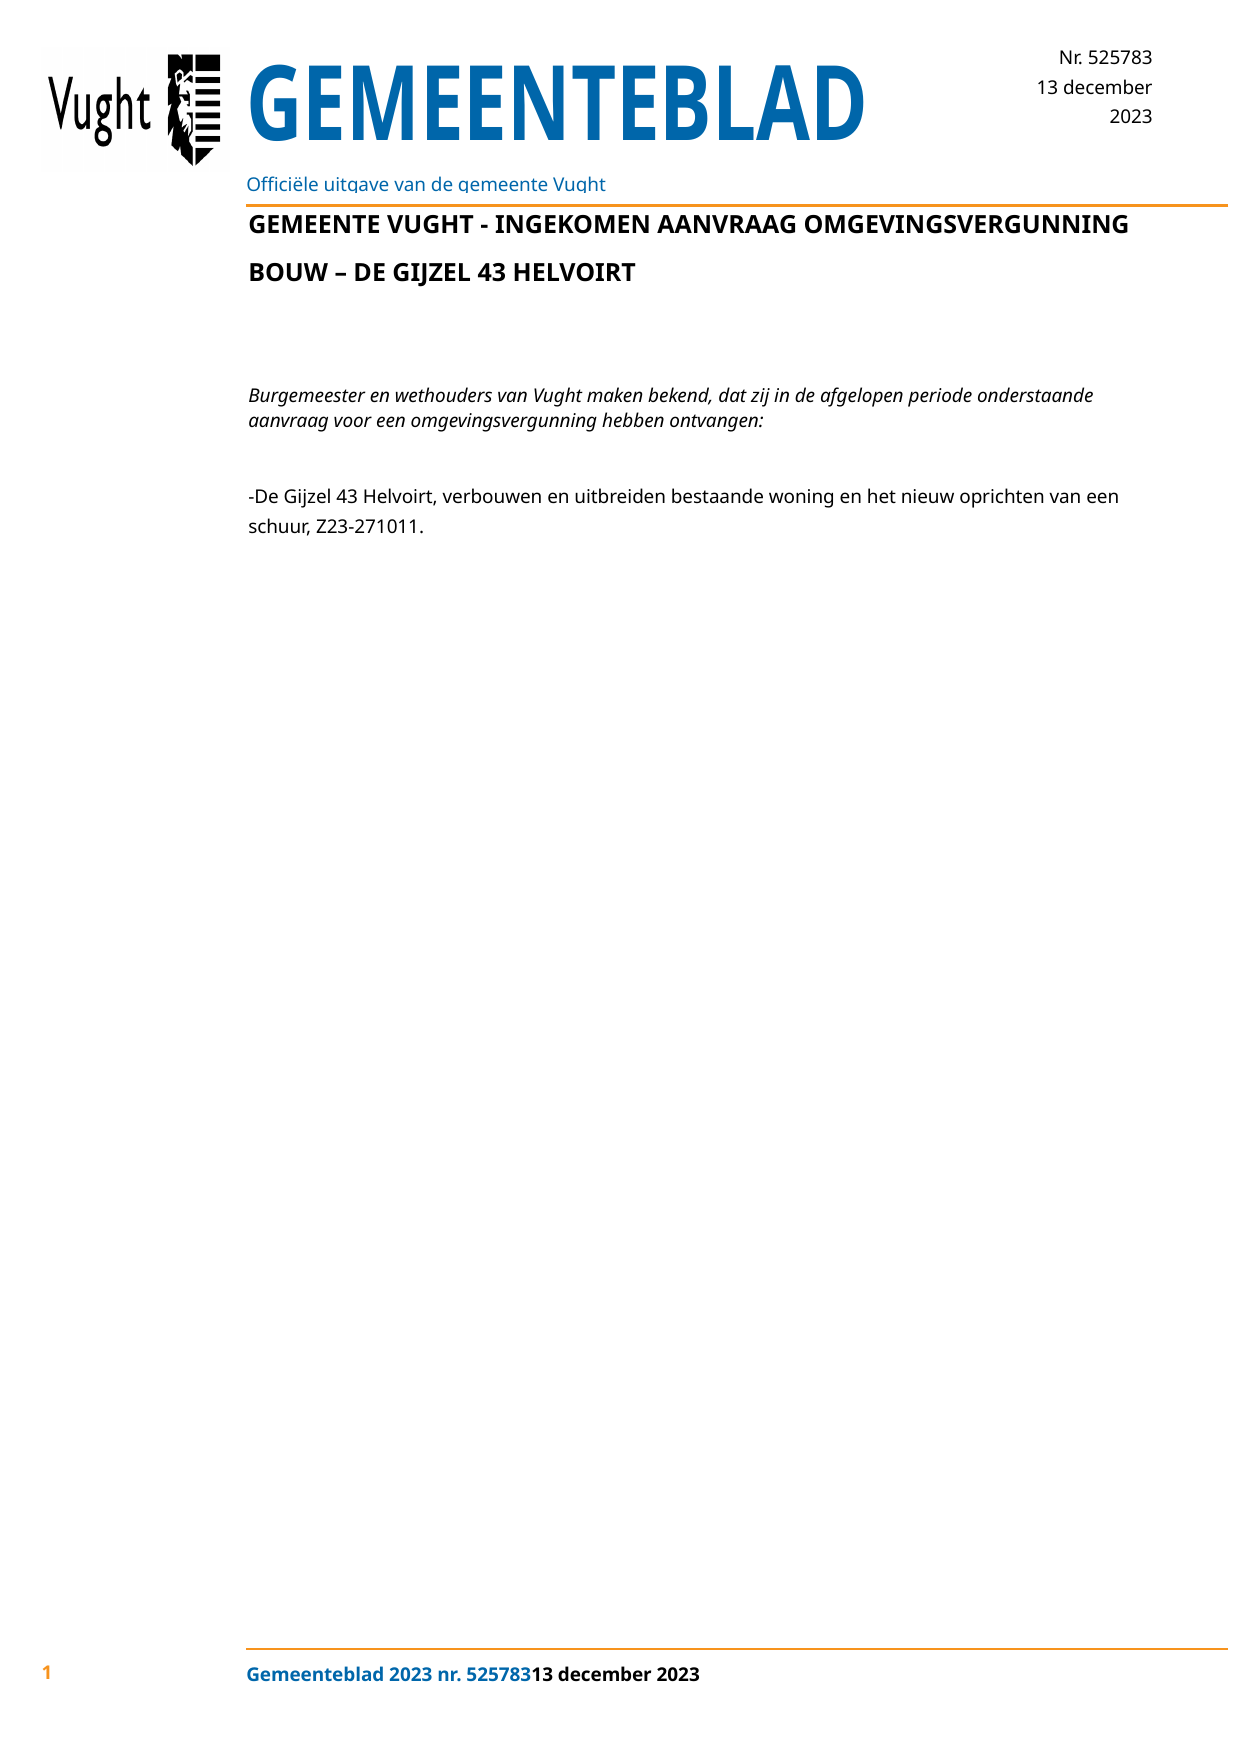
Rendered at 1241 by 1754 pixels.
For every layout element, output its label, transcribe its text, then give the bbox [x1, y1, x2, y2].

picture [41, 47, 231, 172]
text -De Gijzel 43 Helvoirt, verbouwen en uitbreiden bestaande woning en het nieuw oprichten van een schuur, Z23-271011. [248, 484, 1152, 539]
text GEMEENTE VUGHT - INGEKOMEN AANVRAAG OMGEVINGSVERGUNNING BOUW – DE GIJZEL 43 HELVOIRT [248, 207, 1152, 288]
text Burgemeester en wethouders van Vught maken bekend, dat zij in de afgelopen periode onderstaande aanvraag voor een omgevingsvergunning hebben ontvangen: [248, 382, 1152, 433]
